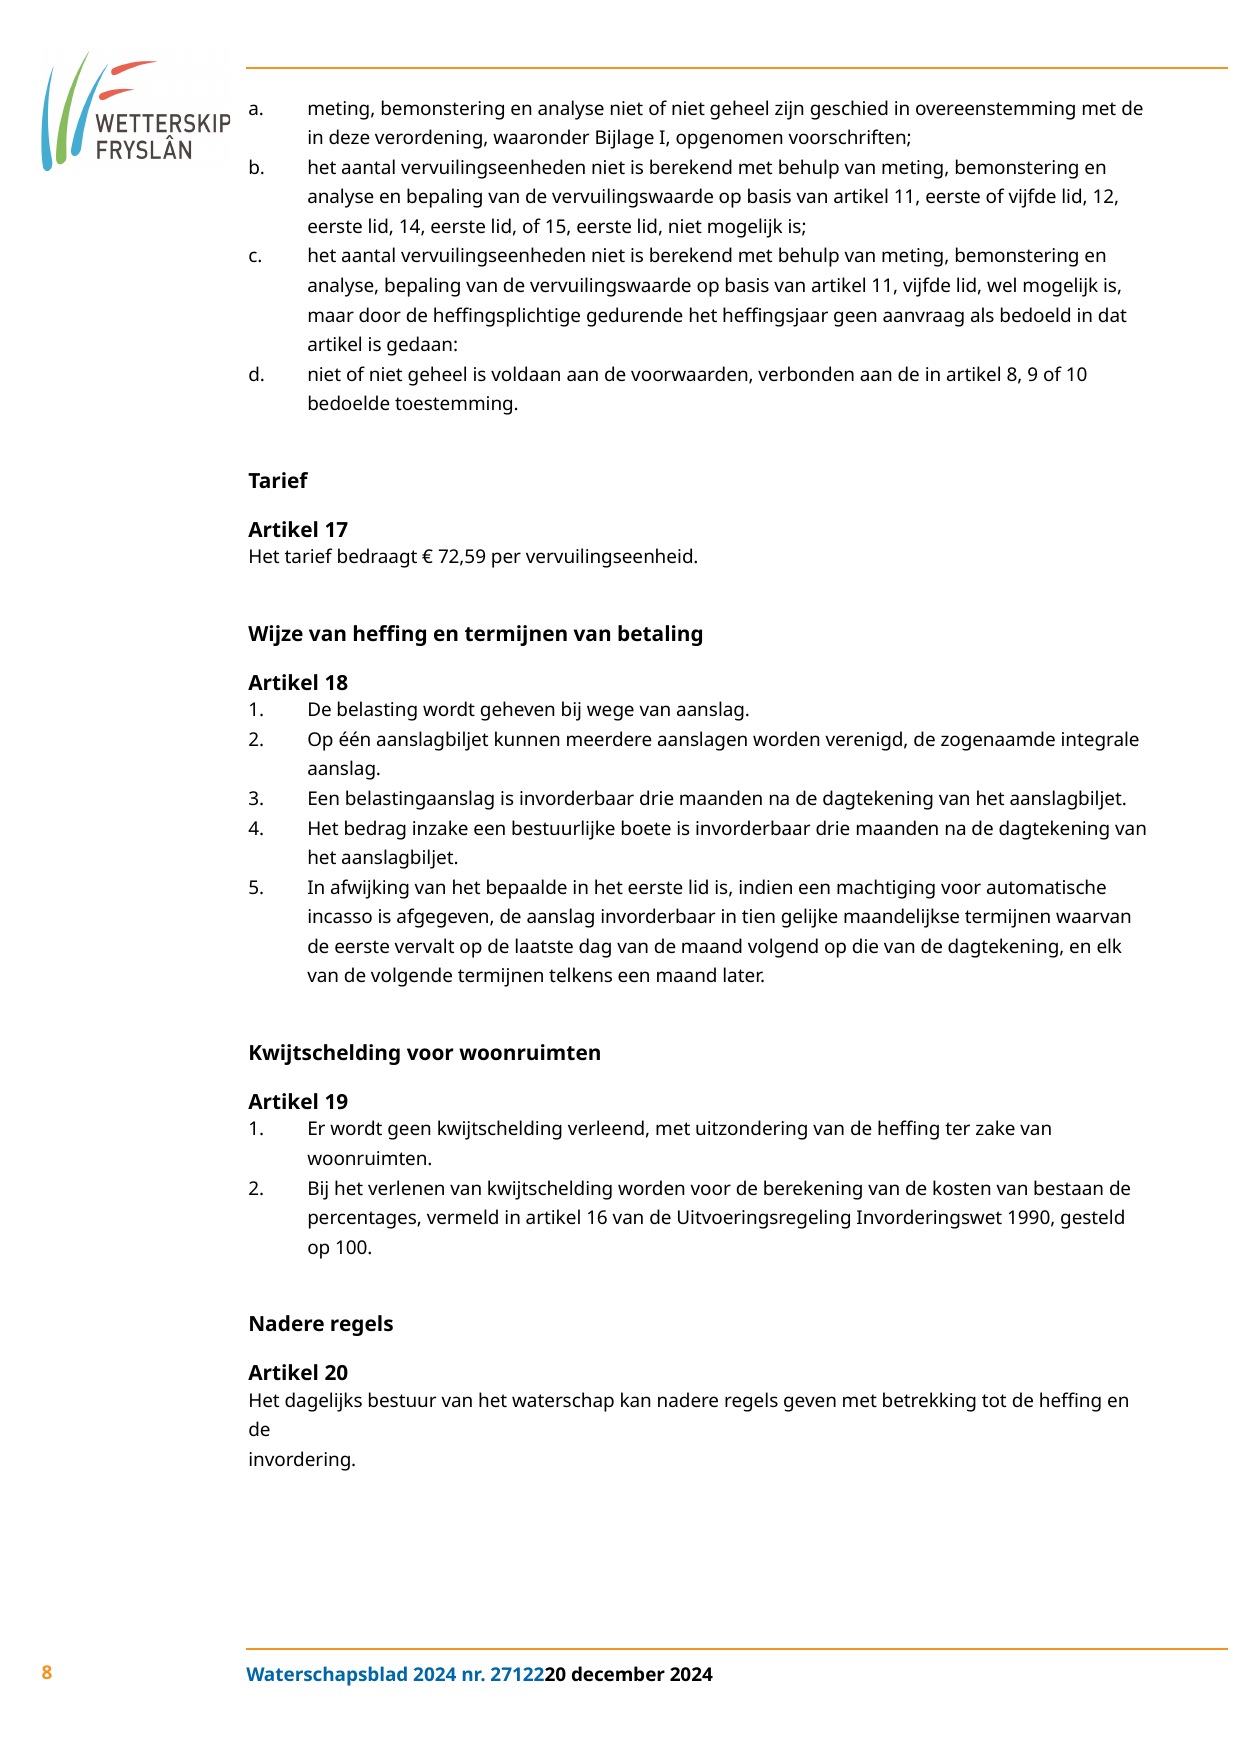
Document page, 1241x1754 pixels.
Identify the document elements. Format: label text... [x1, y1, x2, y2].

list het aantal vervuilingseenheden niet is berekend met behulp van meting, bemonstering en analyse en bepaling van de vervuilingswaarde op basis van artikel 11, eerste of vijfde lid, 12, eerste lid, 14, eerste lid, of 15, eerste lid, niet mogelijk is; [248, 154, 1152, 239]
text Artikel 17 [248, 515, 1152, 543]
list Een belastingaanslag is invorderbaar drie maanden na de dagtekening van het aanslagbiljet. [248, 785, 1152, 811]
text Het dagelijks bestuur van het waterschap kan nadere regels geven met betrekking tot de heffing en de [248, 1387, 1152, 1442]
list Er wordt geen kwijtschelding verleend, met uitzondering van de heffing ter zake van woonruimten. [248, 1116, 1152, 1171]
picture [41, 47, 231, 172]
list Op één aanslagbiljet kunnen meerdere aanslagen worden verenigd, de zogenaamde integrale aanslag. [248, 726, 1152, 781]
text Het tarief bedraagt € 72,59 per vervuilingseenheid. [248, 543, 1152, 569]
text Kwijtschelding voor woonruimten [248, 1038, 1152, 1066]
text invordering. [248, 1446, 1152, 1472]
list In afwijking van het bepaalde in het eerste lid is, indien een machtiging voor automatische incasso is afgegeven, de aanslag invorderbaar in tien gelijke maandelijkse termijnen waarvan de eerste vervalt op de laatste dag van de maand volgend op die van de dagtekening, en elk van de volgende termijnen telkens een maand later. [248, 874, 1152, 988]
text Artikel 20 [248, 1358, 1152, 1387]
list meting, bemonstering en analyse niet of niet geheel zijn geschied in overeenstemming met de in deze verordening, waaronder Bijlage I, opgenomen voorschriften; [248, 95, 1152, 150]
text Artikel 18 [248, 668, 1152, 696]
list Het bedrag inzake een bestuurlijke boete is invorderbaar drie maanden na de dagtekening van het aanslagbiljet. [248, 815, 1152, 870]
text Tarief [248, 466, 1152, 494]
list Bij het verlenen van kwijtschelding worden voor de berekening van de kosten van bestaan de percentages, vermeld in artikel 16 van de Uitvoeringsregeling Invorderingswet 1990, gesteld op 100. [248, 1175, 1152, 1260]
text Wijze van heffing en termijnen van betaling [248, 619, 1152, 647]
list het aantal vervuilingseenheden niet is berekend met behulp van meting, bemonstering en analyse, bepaling van de vervuilingswaarde op basis van artikel 11, vijfde lid, wel mogelijk is, maar door de heffingsplichtige gedurende het heffingsjaar geen aanvraag als bedoeld in dat artikel is gedaan: [248, 243, 1152, 357]
list De belasting wordt geheven bij wege van aanslag. [248, 696, 1152, 722]
text Artikel 19 [248, 1087, 1152, 1116]
list niet of niet geheel is voldaan aan de voorwaarden, verbonden aan de in artikel 8, 9 of 10 bedoelde toestemming. [248, 361, 1152, 416]
text Nadere regels [248, 1309, 1152, 1338]
